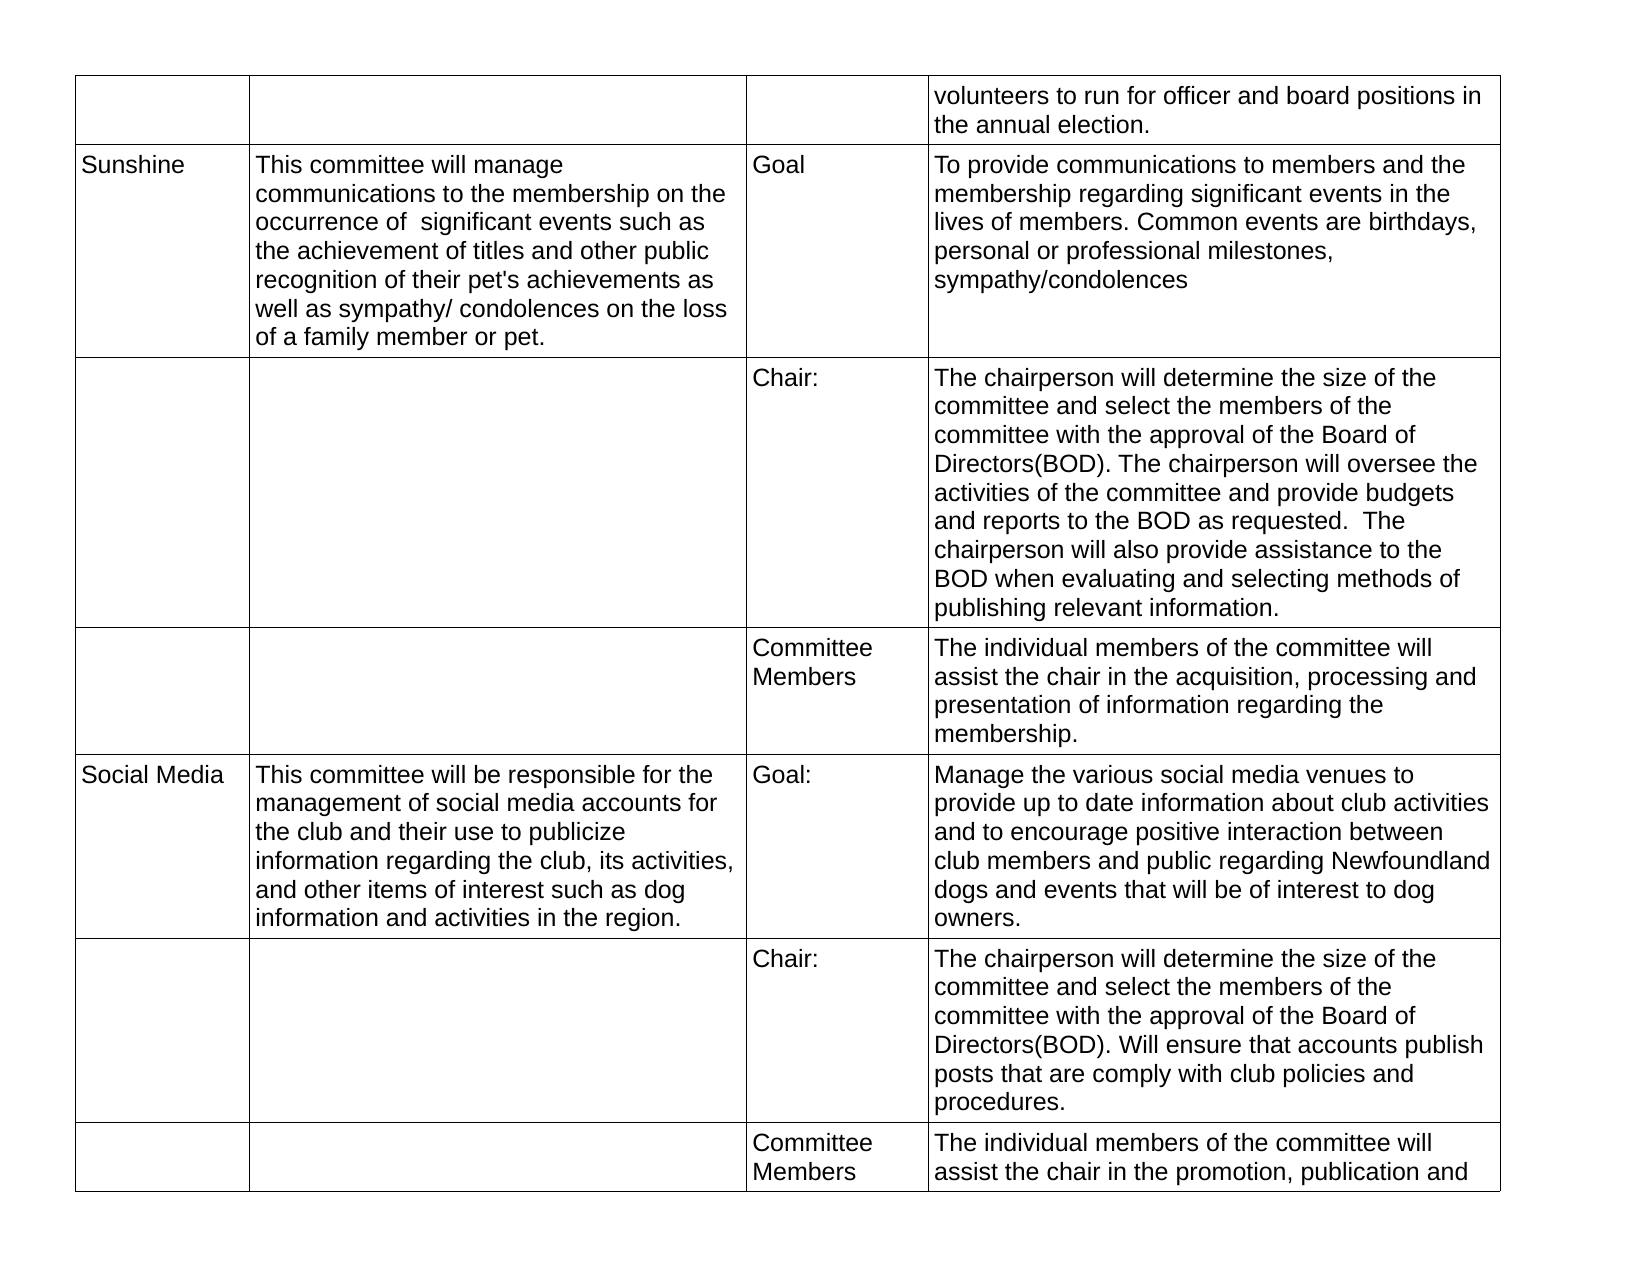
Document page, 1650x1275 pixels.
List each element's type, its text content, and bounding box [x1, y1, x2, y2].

table_cell [250, 939, 746, 1122]
table_cell Chair: [747, 358, 928, 627]
table_cell This committee will be responsible for the management of social media accounts for the club and their use to publicize information regarding the club, its activities, and other items of interest such as dog information and activities in the region. [250, 755, 746, 938]
table_cell Chair: [747, 939, 928, 1122]
table_cell [250, 1123, 746, 1191]
table_cell Goal: [747, 755, 928, 938]
table_cell [76, 628, 249, 754]
table_cell Manage the various social media venues to provide up to date information about club activities and to encourage positive interaction between club members and public regarding Newfoundland dogs and events that will be of interest to dog owners. [929, 755, 1500, 938]
table_cell The individual members of the committee will assist the chair in the promotion, publication and [929, 1123, 1500, 1191]
table_cell [250, 358, 746, 627]
table_cell [76, 939, 249, 1122]
table_cell [250, 628, 746, 754]
table_cell Sunshine [76, 145, 249, 357]
table_cell Committee Members [747, 628, 928, 754]
table_cell To provide communications to members and the membership regarding significant events in the lives of members. Common events are birthdays, personal or professional milestones, sympathy/condolences [929, 145, 1500, 357]
table_cell [250, 76, 746, 144]
table_cell [76, 1123, 249, 1191]
table_cell volunteers to run for officer and board positions in the annual election. [929, 76, 1500, 144]
table_cell The individual members of the committee will assist the chair in the acquisition, processing and presentation of information regarding the membership. [929, 628, 1500, 754]
table_cell This committee will manage communications to the membership on the occurrence of significant events such as the achievement of titles and other public recognition of their pet's achievements as well as sympathy/ condolences on the loss of a family member or pet. [250, 145, 746, 357]
table_cell The chairperson will determine the size of the committee and select the members of the committee with the approval of the Board of Directors(BOD). Will ensure that accounts publish posts that are comply with club policies and procedures. [929, 939, 1500, 1122]
table_cell Social Media [76, 755, 249, 938]
table_cell Goal [747, 145, 928, 357]
table_cell Committee Members [747, 1123, 928, 1191]
table_cell [747, 76, 928, 144]
table_cell [76, 76, 249, 144]
table_cell [76, 358, 249, 627]
table_cell The chairperson will determine the size of the committee and select the members of the committee with the approval of the Board of Directors(BOD). The chairperson will oversee the activities of the committee and provide budgets and reports to the BOD as requested. The chairperson will also provide assistance to the BOD when evaluating and selecting methods of publishing relevant information. [929, 358, 1500, 627]
